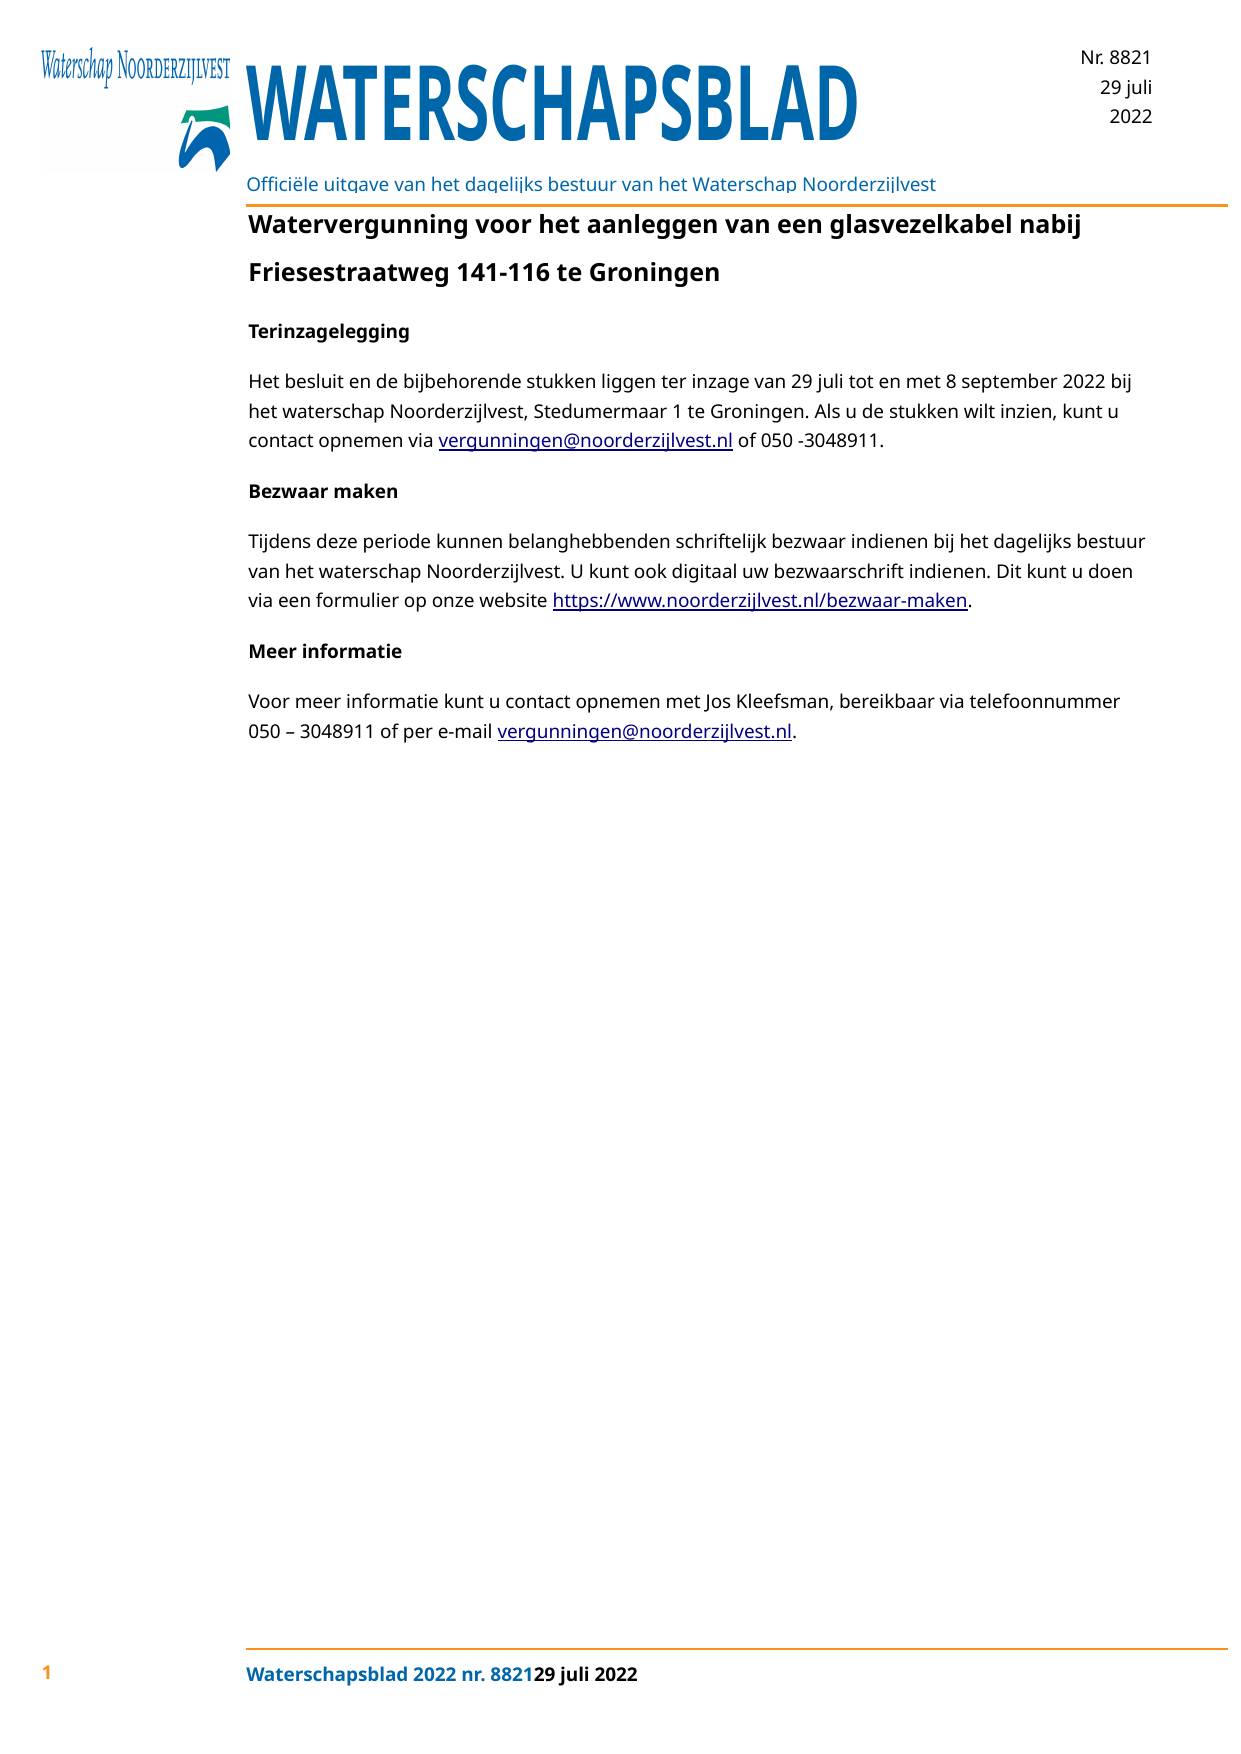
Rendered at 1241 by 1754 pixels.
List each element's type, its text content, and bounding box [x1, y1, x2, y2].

text Meer informatie [248, 638, 1152, 664]
text Watervergunning voor het aanleggen van een glasvezelkabel nabij Friesestraatweg 141-116 te Groningen [248, 207, 1152, 288]
text Terinzagelegging [248, 318, 1152, 344]
text Tijdens deze periode kunnen belanghebbenden schriftelijk bezwaar indienen bij het dagelijks bestuur van het waterschap Noorderzijlvest. U kunt ook digitaal uw bezwaarschrift indienen. Dit kunt u doen via een formulier op onze website https://www.noorderzijlvest.nl/bezwaar-maken. [248, 528, 1152, 613]
picture [41, 47, 231, 172]
text Voor meer informatie kunt u contact opnemen met Jos Kleefsman, bereikbaar via telefoonnummer 050 – 3048911 of per e-mail vergunningen@noorderzijlvest.nl. [248, 688, 1152, 744]
text Het besluit en de bijbehorende stukken liggen ter inzage van 29 juli tot en met 8 september 2022 bij het waterschap Noorderzijlvest, Stedumermaar 1 te Groningen. Als u de stukken wilt inzien, kunt u contact opnemen via vergunningen@noorderzijlvest.nl of 050 -3048911. [248, 368, 1152, 453]
text Bezwaar maken [248, 478, 1152, 504]
